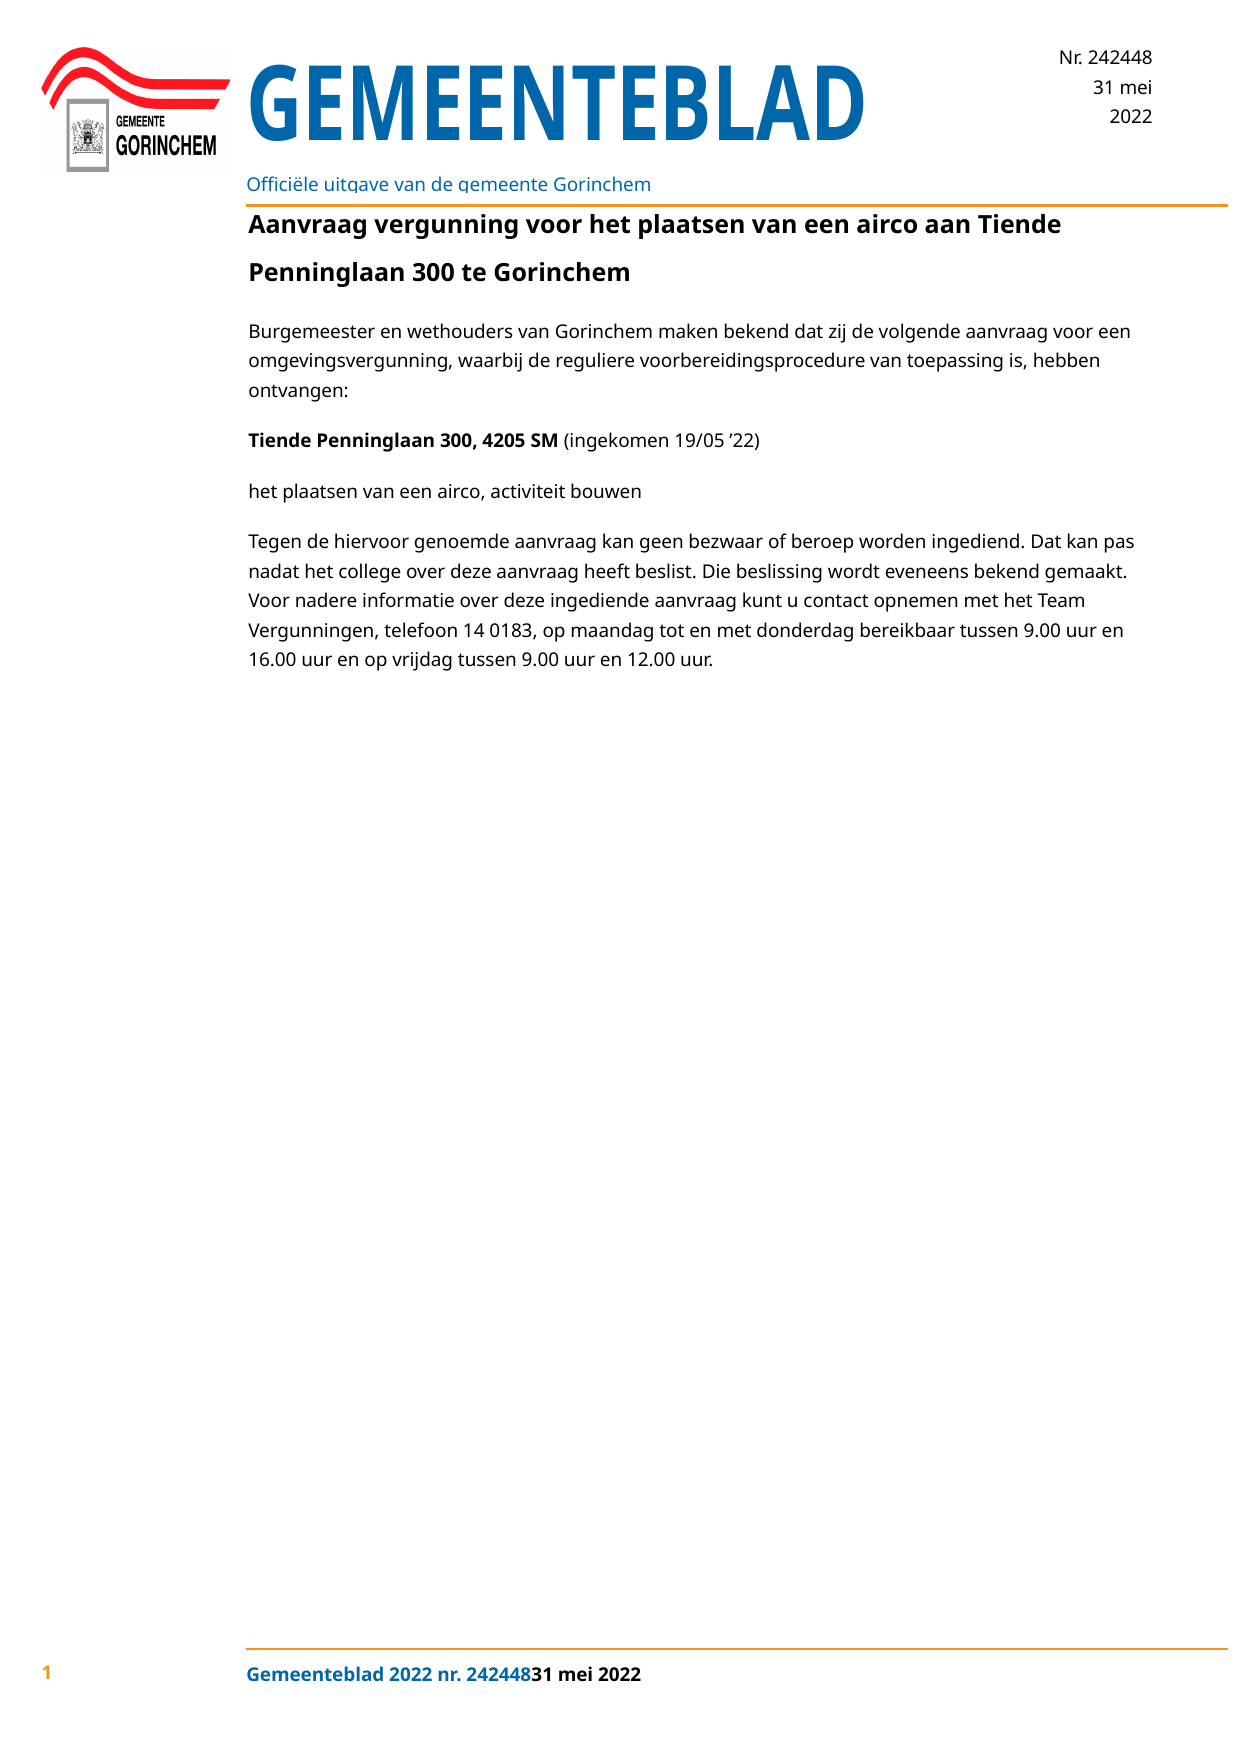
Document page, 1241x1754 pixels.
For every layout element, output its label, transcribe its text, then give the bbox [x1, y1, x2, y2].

picture [41, 47, 231, 172]
text Aanvraag vergunning voor het plaatsen van een airco aan Tiende Penninglaan 300 te Gorinchem [248, 207, 1152, 288]
text Tegen de hiervoor genoemde aanvraag kan geen bezwaar of beroep worden ingediend. Dat kan pas nadat het college over deze aanvraag heeft beslist. Die beslissing wordt eveneens bekend gemaakt. Voor nadere informatie over deze ingediende aanvraag kunt u contact opnemen met het Team Vergunningen, telefoon 14 0183, op maandag tot en met donderdag bereikbaar tussen 9.00 uur en 16.00 uur en op vrijdag tussen 9.00 uur en 12.00 uur. [248, 528, 1152, 672]
text Tiende Penninglaan 300, 4205 SM (ingekomen 19/05 ’22) [248, 427, 1152, 453]
text Burgemeester en wethouders van Gorinchem maken bekend dat zij de volgende aanvraag voor een omgevingsvergunning, waarbij de reguliere voorbereidingsprocedure van toepassing is, hebben ontvangen: [248, 318, 1152, 403]
text het plaatsen van een airco, activiteit bouwen [248, 478, 1152, 504]
